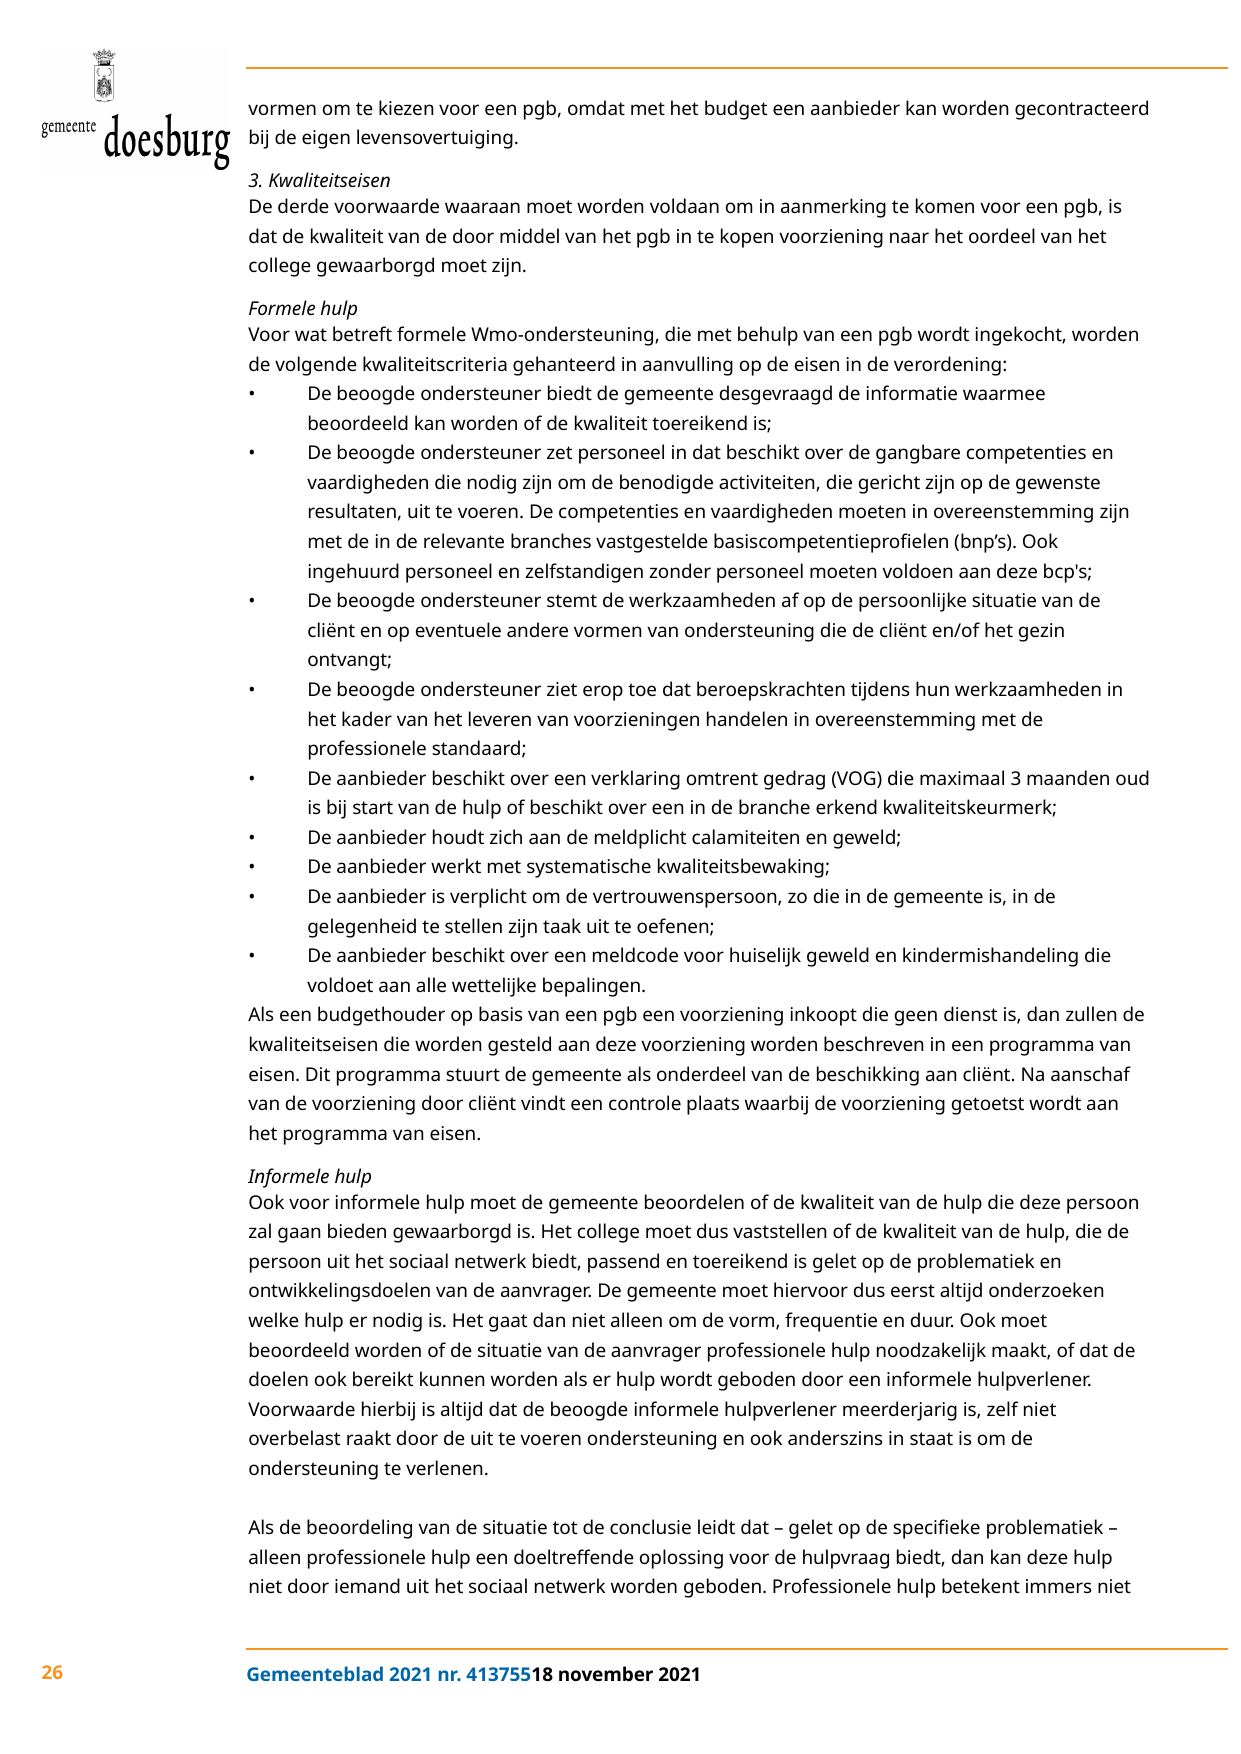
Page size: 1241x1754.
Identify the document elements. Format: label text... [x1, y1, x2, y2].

list De aanbieder werkt met systematische kwaliteitsbewaking; [248, 854, 1152, 879]
list De beoogde ondersteuner biedt de gemeente desgevraagd de informatie waarmee beoordeeld kan worden of de kwaliteit toereikend is; [248, 380, 1152, 436]
list De beoogde ondersteuner ziet erop toe dat beroepskrachten tijdens hun werkzaamheden in het kader van het leveren van voorzieningen handelen in overeenstemming met de professionele standaard; [248, 676, 1152, 761]
text Als een budgethouder op basis van een pgb een voorziening inkoopt die geen dienst is, dan zullen de kwaliteitseisen die worden gesteld aan deze voorziening worden beschreven in een programma van eisen. Dit programma stuurt de gemeente als onderdeel van de beschikking aan cliënt. Na aanschaf van de voorziening door cliënt vindt een controle plaats waarbij de voorziening getoetst wordt aan het programma van eisen. [248, 1002, 1152, 1146]
text 3. Kwaliteitseisen [248, 167, 1152, 193]
text Voor wat betreft formele Wmo-ondersteuning, die met behulp van een pgb wordt ingekocht, worden de volgende kwaliteitscriteria gehanteerd in aanvulling op de eisen in de verordening: [248, 321, 1152, 377]
text vormen om te kiezen voor een pgb, omdat met het budget een aanbieder kan worden gecontracteerd bij de eigen levensovertuiging. [248, 95, 1152, 150]
list De aanbieder is verplicht om de vertrouwenspersoon, zo die in de gemeente is, in de gelegenheid te stellen zijn taak uit te oefenen; [248, 883, 1152, 939]
list De beoogde ondersteuner stemt de werkzaamheden af op de persoonlijke situatie van de cliënt en op eventuele andere vormen van ondersteuning die de cliënt en/of het gezin ontvangt; [248, 587, 1152, 672]
text De derde voorwaarde waaraan moet worden voldaan om in aanmerking te komen voor een pgb, is dat de kwaliteit van de door middel van het pgb in te kopen voorziening naar het oordeel van het college gewaarborgd moet zijn. [248, 193, 1152, 278]
text Als de beoordeling van de situatie tot de conclusie leidt dat – gelet op de specifieke problematiek – alleen professionele hulp een doeltreffende oplossing voor de hulpvraag biedt, dan kan deze hulp niet door iemand uit het sociaal netwerk worden geboden. Professionele hulp betekent immers niet [248, 1514, 1152, 1599]
list De beoogde ondersteuner zet personeel in dat beschikt over de gangbare competenties en vaardigheden die nodig zijn om de benodigde activiteiten, die gericht zijn op de gewenste resultaten, uit te voeren. De competenties en vaardigheden moeten in overeenstemming zijn met de in de relevante branches vastgestelde basiscompetentieprofielen (bnp’s). Ook ingehuurd personeel en zelfstandigen zonder personeel moeten voldoen aan deze bcp's; [248, 439, 1152, 584]
picture [41, 47, 231, 172]
text Formele hulp [248, 296, 1152, 321]
list De aanbieder beschikt over een verklaring omtrent gedrag (VOG) die maximaal 3 maanden oud is bij start van de hulp of beschikt over een in de branche erkend kwaliteitskeurmerk; [248, 765, 1152, 820]
text Ook voor informele hulp moet de gemeente beoordelen of de kwaliteit van de hulp die deze persoon zal gaan bieden gewaarborgd is. Het college moet dus vaststellen of de kwaliteit van de hulp, die de persoon uit het sociaal netwerk biedt, passend en toereikend is gelet op de problematiek en ontwikkelingsdoelen van de aanvrager. De gemeente moet hiervoor dus eerst altijd onderzoeken welke hulp er nodig is. Het gaat dan niet alleen om de vorm, frequentie en duur. Ook moet beoordeeld worden of de situatie van de aanvrager professionele hulp noodzakelijk maakt, of dat de doelen ook bereikt kunnen worden als er hulp wordt geboden door een informele hulpverlener. Voorwaarde hierbij is altijd dat de beoogde informele hulpverlener meerderjarig is, zelf niet overbelast raakt door de uit te voeren ondersteuning en ook anderszins in staat is om de ondersteuning te verlenen. [248, 1189, 1152, 1481]
list De aanbieder houdt zich aan de meldplicht calamiteiten en geweld; [248, 824, 1152, 850]
text Informele hulp [248, 1163, 1152, 1189]
list De aanbieder beschikt over een meldcode voor huiselijk geweld en kindermishandeling die voldoet aan alle wettelijke bepalingen. [248, 942, 1152, 998]
